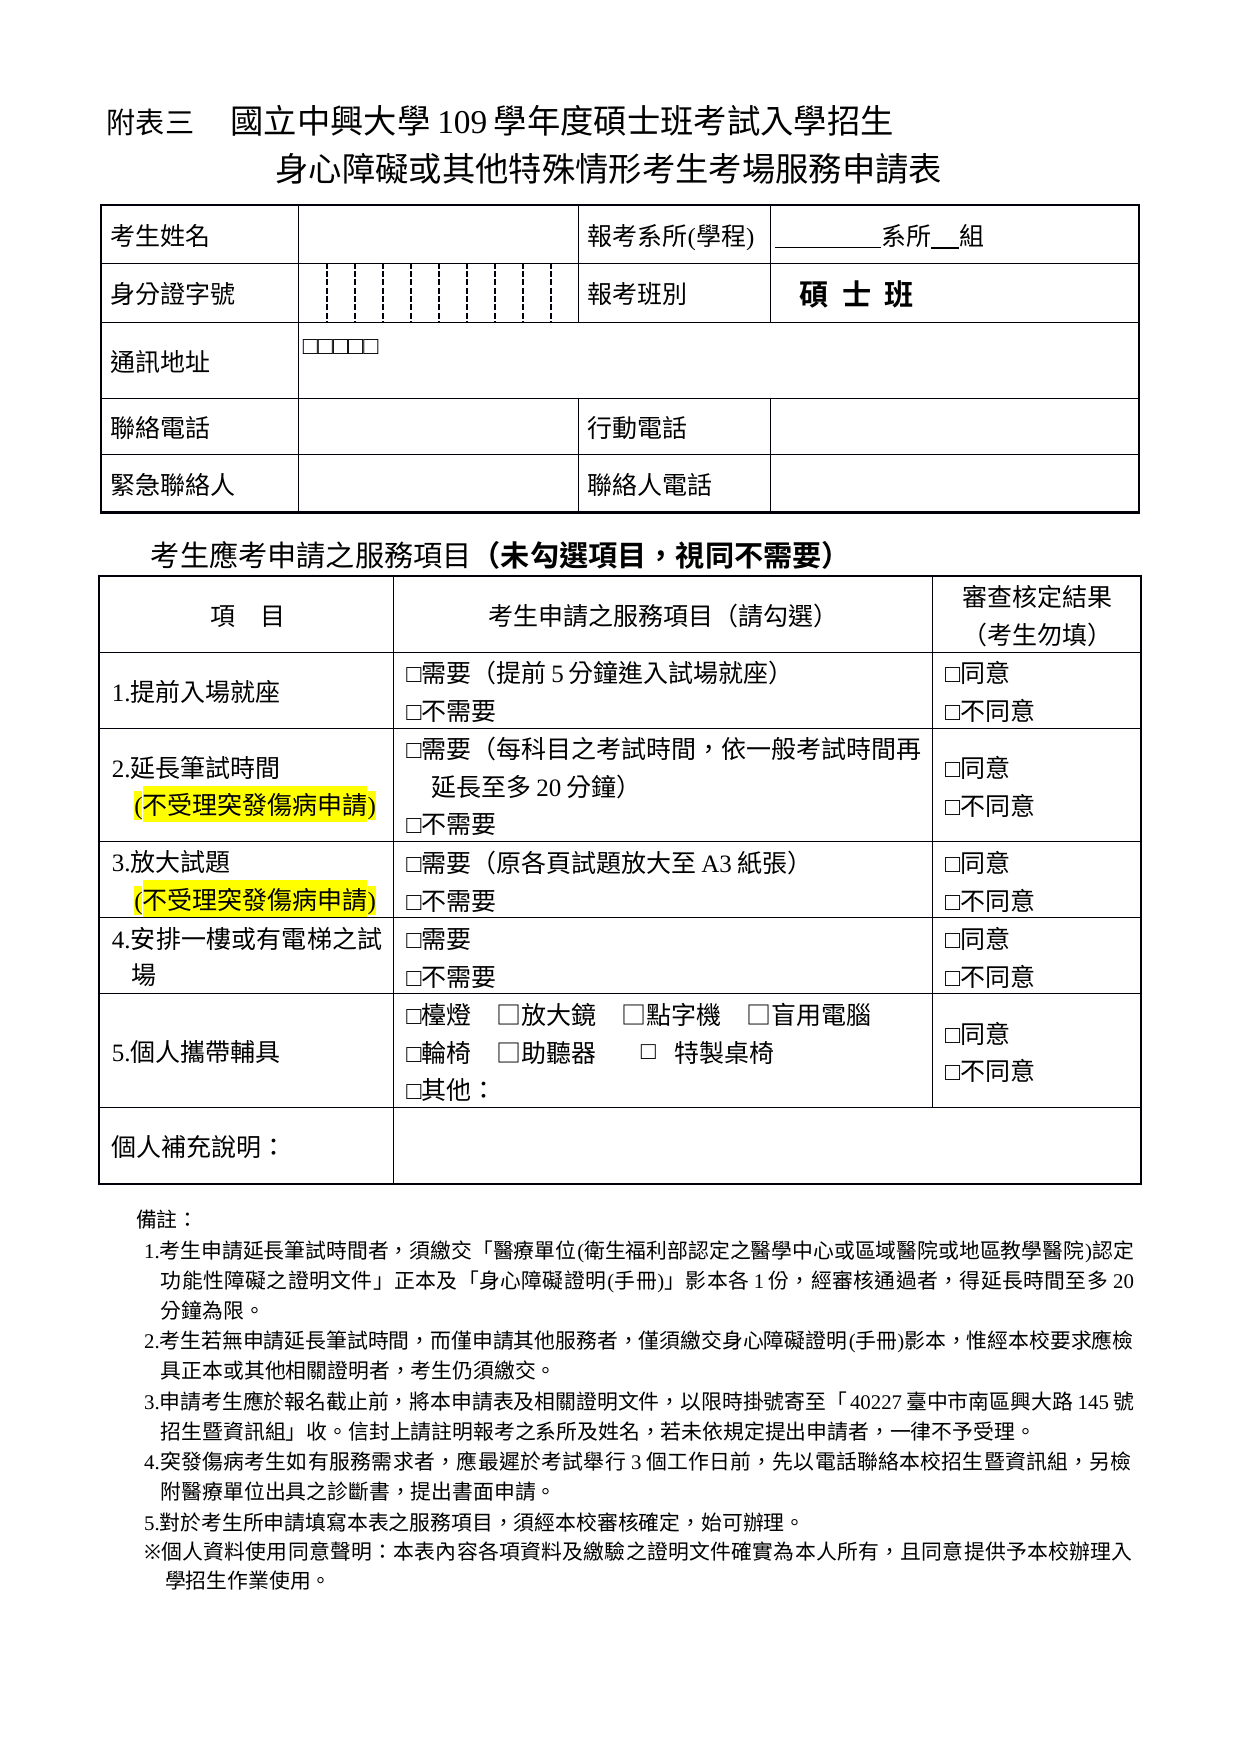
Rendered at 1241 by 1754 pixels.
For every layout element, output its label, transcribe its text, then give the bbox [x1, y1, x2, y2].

text 5.對於考生所申請填寫本表之服務項目，須經本校審核確定，始可辦理。 [144, 1506, 1134, 1536]
table_cell 行動電話 [579, 399, 770, 454]
table_cell 個人補充說明： [100, 1108, 393, 1183]
table_cell [439, 264, 467, 322]
table_cell □同意 □不同意 [933, 842, 1140, 917]
table_cell [523, 264, 551, 322]
table_cell [327, 264, 355, 322]
table_cell [355, 264, 383, 322]
table_cell □同意 □不同意 [933, 994, 1140, 1107]
table_cell 身分證字號 [102, 264, 298, 322]
table_cell □需要 □不需要 [394, 918, 932, 993]
table_cell 碩 士 班 [771, 264, 1138, 322]
table_cell [495, 264, 523, 322]
table_header [299, 206, 578, 262]
text 3.申請考生應於報名截止前，將本申請表及相關證明文件，以限時掛號寄至「40227臺中市南區興大路145號招生暨資訊組」收。信封上請註明報考之系所及姓名，若未依規定提出申請者，一律不予受理。 [144, 1385, 1134, 1445]
table_cell [299, 399, 578, 454]
table_cell 2.延長筆試時間 (不受理突發傷病申請) [100, 729, 393, 841]
table_cell 1.提前入場就座 [100, 653, 393, 728]
table_cell [383, 264, 411, 322]
table_cell 3.放大試題 (不受理突發傷病申請) [100, 842, 393, 917]
text 考生應考申請之服務項目（未勾選項目，視同不需要） [106, 532, 1134, 574]
text 備註： [136, 1204, 1119, 1234]
table_cell [394, 1108, 1140, 1183]
table_cell [467, 264, 495, 322]
table_cell [551, 264, 578, 322]
table_cell □需要（原各頁試題放大至A3紙張） □不需要 [394, 842, 932, 917]
table_header 報考系所(學程) [579, 206, 770, 262]
text 2.考生若無申請延長筆試時間，而僅申請其他服務者，僅須繳交身心障礙證明(手冊)影本，惟經本校要求應檢具正本或其他相關證明者，考生仍須繳交。 [144, 1324, 1134, 1385]
text 身心障礙或其他特殊情形考生考場服務申請表 [69, 143, 1149, 191]
text 4.突發傷病考生如有服務需求者，應最遲於考試舉行3個工作日前，先以電話聯絡本校招生暨資訊組，另檢附醫療單位出具之診斷書，提出書面申請。 [144, 1445, 1134, 1506]
table_cell [411, 264, 439, 322]
table_cell □同意 □不同意 [933, 918, 1140, 993]
table_cell 緊急聯絡人 [102, 455, 298, 511]
table_cell [771, 455, 1138, 511]
table_cell 4.安排一樓或有電梯之試場 [100, 918, 393, 993]
table_header 考生姓名 [102, 206, 298, 262]
text ※個人資料使用同意聲明：本表內容各項資料及繳驗之證明文件確實為本人所有，且同意提供予本校辦理入學招生作業使用。 [144, 1536, 1134, 1594]
table_cell □需要（每科目之考試時間，依一般考試時間再延長至多20分鐘） □不需要 [394, 729, 932, 841]
table_cell 5.個人攜帶輔具 [100, 994, 393, 1107]
table_cell □同意 □不同意 [933, 729, 1140, 841]
table_cell □需要（提前5分鐘進入試場就座） □不需要 [394, 653, 932, 728]
table_header 審查核定結果 （考生勿填） [933, 577, 1140, 652]
table_cell 聯絡人電話 [579, 455, 770, 511]
table_cell 聯絡電話 [102, 399, 298, 454]
table_cell □同意 □不同意 [933, 653, 1140, 728]
table_cell [299, 264, 327, 322]
table_header 考生申請之服務項目（請勾選） [394, 577, 932, 652]
table_cell □□□□□ [299, 323, 1138, 398]
table_cell □檯燈 □放大鏡 □點字機 □盲用電腦 □輪椅 □助聽器 特製桌椅 □其他： [394, 994, 932, 1107]
table_cell [771, 399, 1138, 454]
table_header 系所 組 [771, 206, 1138, 262]
table_header 項 目 [100, 577, 393, 652]
text 1.考生申請延長筆試時間者，須繳交「醫療單位(衛生福利部認定之醫學中心或區域醫院或地區教學醫院)認定功能性障礙之證明文件」正本及「身心障礙證明(手冊)」影本各1份，經審核通過者，得延長時間至多20分鐘為限。 [144, 1234, 1134, 1324]
text 附表三 國立中興大學109學年度碩士班考試入學招生 [106, 94, 1134, 143]
table_cell [299, 455, 578, 511]
table_cell 報考班別 [579, 264, 770, 322]
table_cell 通訊地址 [102, 323, 298, 398]
